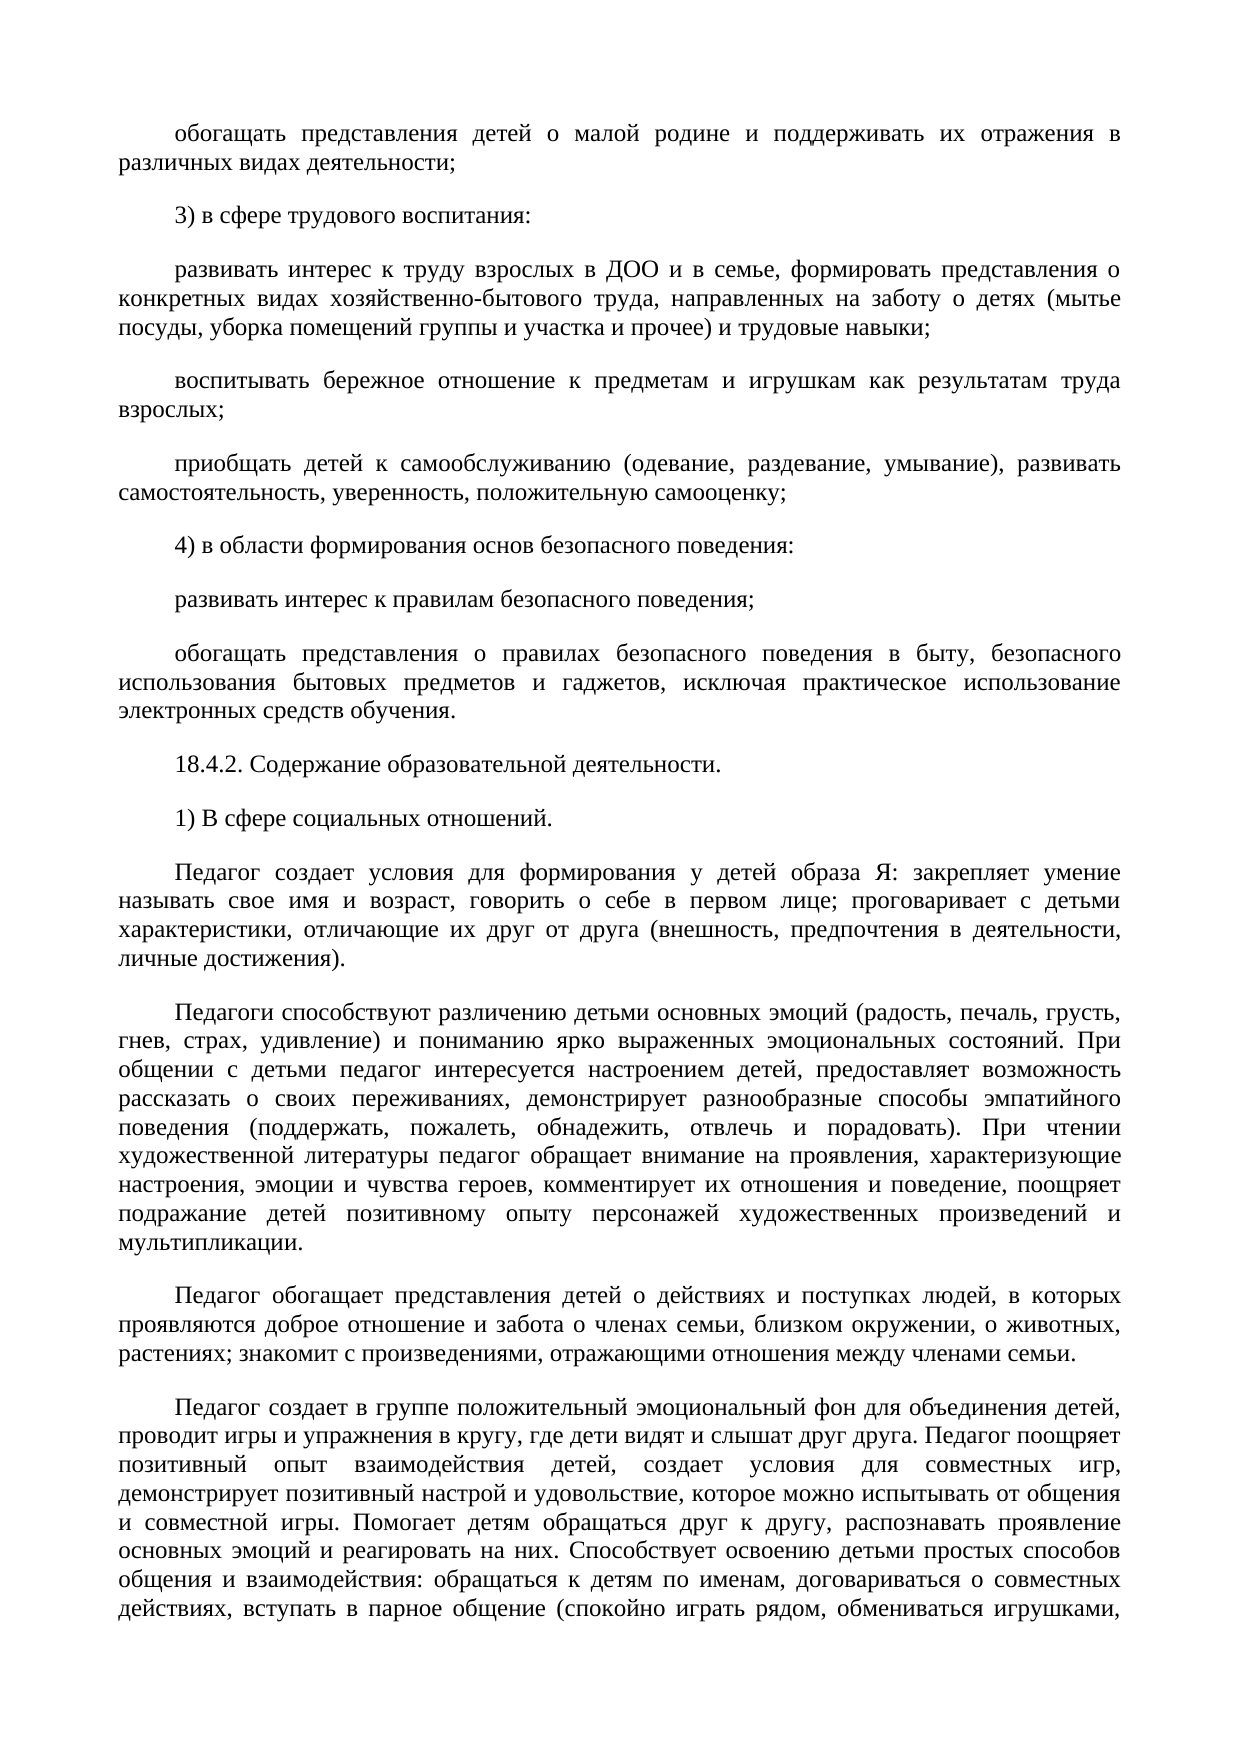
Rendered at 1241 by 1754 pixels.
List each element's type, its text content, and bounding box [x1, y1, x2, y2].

text 1) В сфере социальных отношений. [118, 803, 1122, 832]
text Педагог обогащает представления детей о действиях и поступках людей, в которых проявляются доброе отношение и забота о членах семьи, близком окружении, о животных, растениях; знакомит с произведениями, отражающими отношения между членами семьи. [118, 1281, 1122, 1367]
text 3) в сфере трудового воспитания: [118, 201, 1122, 229]
text воспитывать бережное отношение к предметам и игрушкам как результатам труда взрослых; [118, 366, 1122, 423]
text развивать интерес к правилам безопасного поведения; [118, 584, 1122, 613]
text 18.4.2. Содержание образовательной деятельности. [118, 749, 1122, 778]
text Педагог создает условия для формирования у детей образа Я: закрепляет умение называть свое имя и возраст, говорить о себе в первом лице; проговаривает с детьми характеристики, отличающие их друг от друга (внешность, предпочтения в деятельности, личные достижения). [118, 857, 1122, 972]
text развивать интерес к труду взрослых в ДОО и в семье, формировать представления о конкретных видах хозяйственно-бытового труда, направленных на заботу о детях (мытье посуды, уборка помещений группы и участка и прочее) и трудовые навыки; [118, 254, 1122, 341]
text обогащать представления о правилах безопасного поведения в быту, безопасного использования бытовых предметов и гаджетов, исключая практическое использование электронных средств обучения. [118, 638, 1122, 724]
text приобщать детей к самообслуживанию (одевание, раздевание, умывание), развивать самостоятельность, уверенность, положительную самооценку; [118, 448, 1122, 506]
text обогащать представления детей о малой родине и поддерживать их отражения в различных видах деятельности; [118, 118, 1122, 176]
text Педагоги способствуют различению детьми основных эмоций (радость, печаль, грусть, гнев, страх, удивление) и пониманию ярко выраженных эмоциональных состояний. При общении с детьми педагог интересуется настроением детей, предоставляет возможность рассказать о своих переживаниях, демонстрирует разнообразные способы эмпатийного поведения (поддержать, пожалеть, обнадежить, отвлечь и порадовать). При чтении художественной литературы педагог обращает внимание на проявления, характеризующие настроения, эмоции и чувства героев, комментирует их отношения и поведение, поощряет подражание детей позитивному опыту персонажей художественных произведений и мультипликации. [118, 997, 1122, 1256]
text Педагог создает в группе положительный эмоциональный фон для объединения детей, проводит игры и упражнения в кругу, где дети видят и слышат друг друга. Педагог поощряет позитивный опыт взаимодействия детей, создает условия для совместных игр, демонстрирует позитивный настрой и удовольствие, которое можно испытывать от общения и совместной игры. Помогает детям обращаться друг к другу, распознавать проявление основных эмоций и реагировать на них. Способствует освоению детьми простых способов общения и взаимодействия: обращаться к детям по именам, договариваться о совместных действиях, вступать в парное общение (спокойно играть рядом, обмениваться игрушками, [118, 1392, 1122, 1622]
text 4) в области формирования основ безопасного поведения: [118, 531, 1122, 559]
